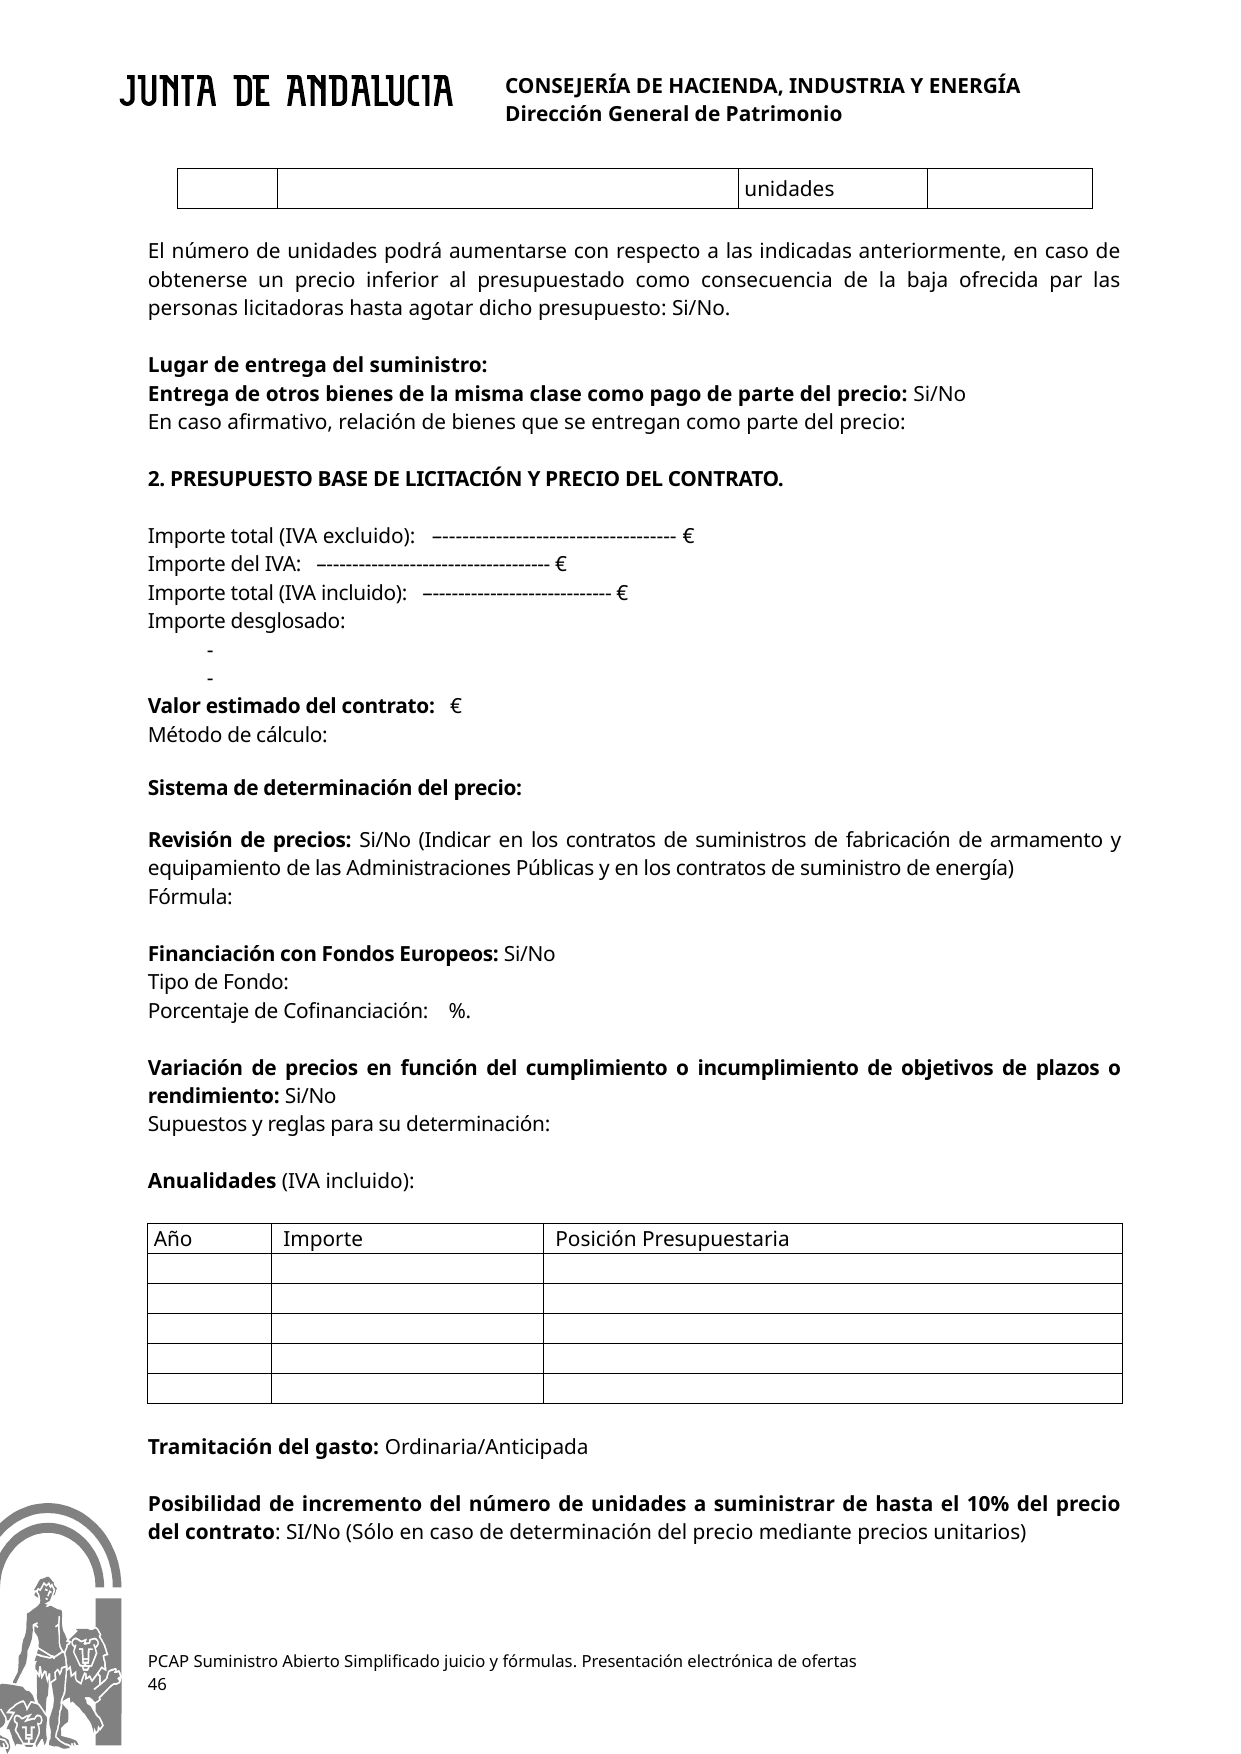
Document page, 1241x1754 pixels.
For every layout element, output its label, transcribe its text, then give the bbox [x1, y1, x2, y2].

table_cell [272, 1284, 543, 1313]
text Tramitación del gasto: Ordinaria/Anticipada [148, 1432, 1122, 1461]
text Lugar de entrega del suministro: [148, 350, 1122, 379]
text 2. PRESUPUESTO BASE DE LICITACIÓN Y PRECIO DEL CONTRATO. [148, 464, 1122, 493]
table_cell [148, 1284, 271, 1313]
table_cell [278, 169, 738, 208]
text Importe total (IVA incluido): –---------------------------- € [148, 578, 1122, 606]
table_cell [272, 1344, 543, 1373]
text - [207, 663, 1122, 692]
text Entrega de otros bienes de la misma clase como pago de parte del precio: Si/No [148, 379, 1122, 407]
table_cell [148, 1254, 271, 1283]
text Fórmula: [148, 882, 1122, 910]
table_cell [178, 169, 277, 208]
text Valor estimado del contrato: € [148, 692, 1122, 720]
table_header Importe [272, 1224, 543, 1253]
text En caso afirmativo, relación de bienes que se entregan como parte del precio: [148, 407, 1122, 436]
text Sistema de determinación del precio: [148, 773, 1122, 801]
text Tipo de Fondo: [148, 967, 1122, 996]
text - [207, 635, 1122, 663]
text Supuestos y reglas para su determinación: [148, 1109, 1122, 1138]
text Financiación con Fondos Europeos: Si/No [148, 939, 1122, 967]
table_header Posición Presupuestaria [544, 1224, 1122, 1253]
text Importe del IVA: –----------------------------------- € [148, 549, 1122, 578]
text Posibilidad de incremento del número de unidades a suministrar de hasta el 10% del precio del contrato: SI/No (Sólo en caso de determinación del precio mediante precios unitarios) [148, 1489, 1122, 1546]
table_cell [148, 1374, 271, 1403]
table_cell [544, 1284, 1122, 1313]
table_cell unidades [739, 169, 927, 208]
table_cell [544, 1254, 1122, 1283]
table_cell [272, 1314, 543, 1343]
table_cell [544, 1344, 1122, 1373]
text Anualidades (IVA incluido): [148, 1166, 1122, 1195]
table_cell [148, 1314, 271, 1343]
table_header Año [148, 1224, 271, 1253]
text El número de unidades podrá aumentarse con respecto a las indicadas anteriormente, en caso de obtenerse un precio inferior al presupuestado como consecuencia de la baja ofrecida par las personas licitadoras hasta agotar dicho presupuesto: Si/No. [148, 237, 1122, 322]
table_cell [544, 1314, 1122, 1343]
text Importe total (IVA excluido): –----------------------------------- € [148, 521, 1122, 549]
text Revisión de precios: Si/No (Indicar en los contratos de suministros de fabricación de armamento y equipamiento de las Administraciones Públicas y en los contratos de suministro de energía) [148, 825, 1122, 882]
table_cell [928, 169, 1092, 208]
text Importe desglosado: [148, 606, 1122, 635]
table_cell [148, 1344, 271, 1373]
table_cell [272, 1254, 543, 1283]
table_cell [544, 1374, 1122, 1403]
text Variación de precios en función del cumplimiento o incumplimiento de objetivos de plazos o rendimiento: Si/No [148, 1053, 1122, 1109]
table_cell [272, 1374, 543, 1403]
text Porcentaje de Cofinanciación: %. [148, 996, 1122, 1024]
text Método de cálculo: [148, 720, 1122, 748]
